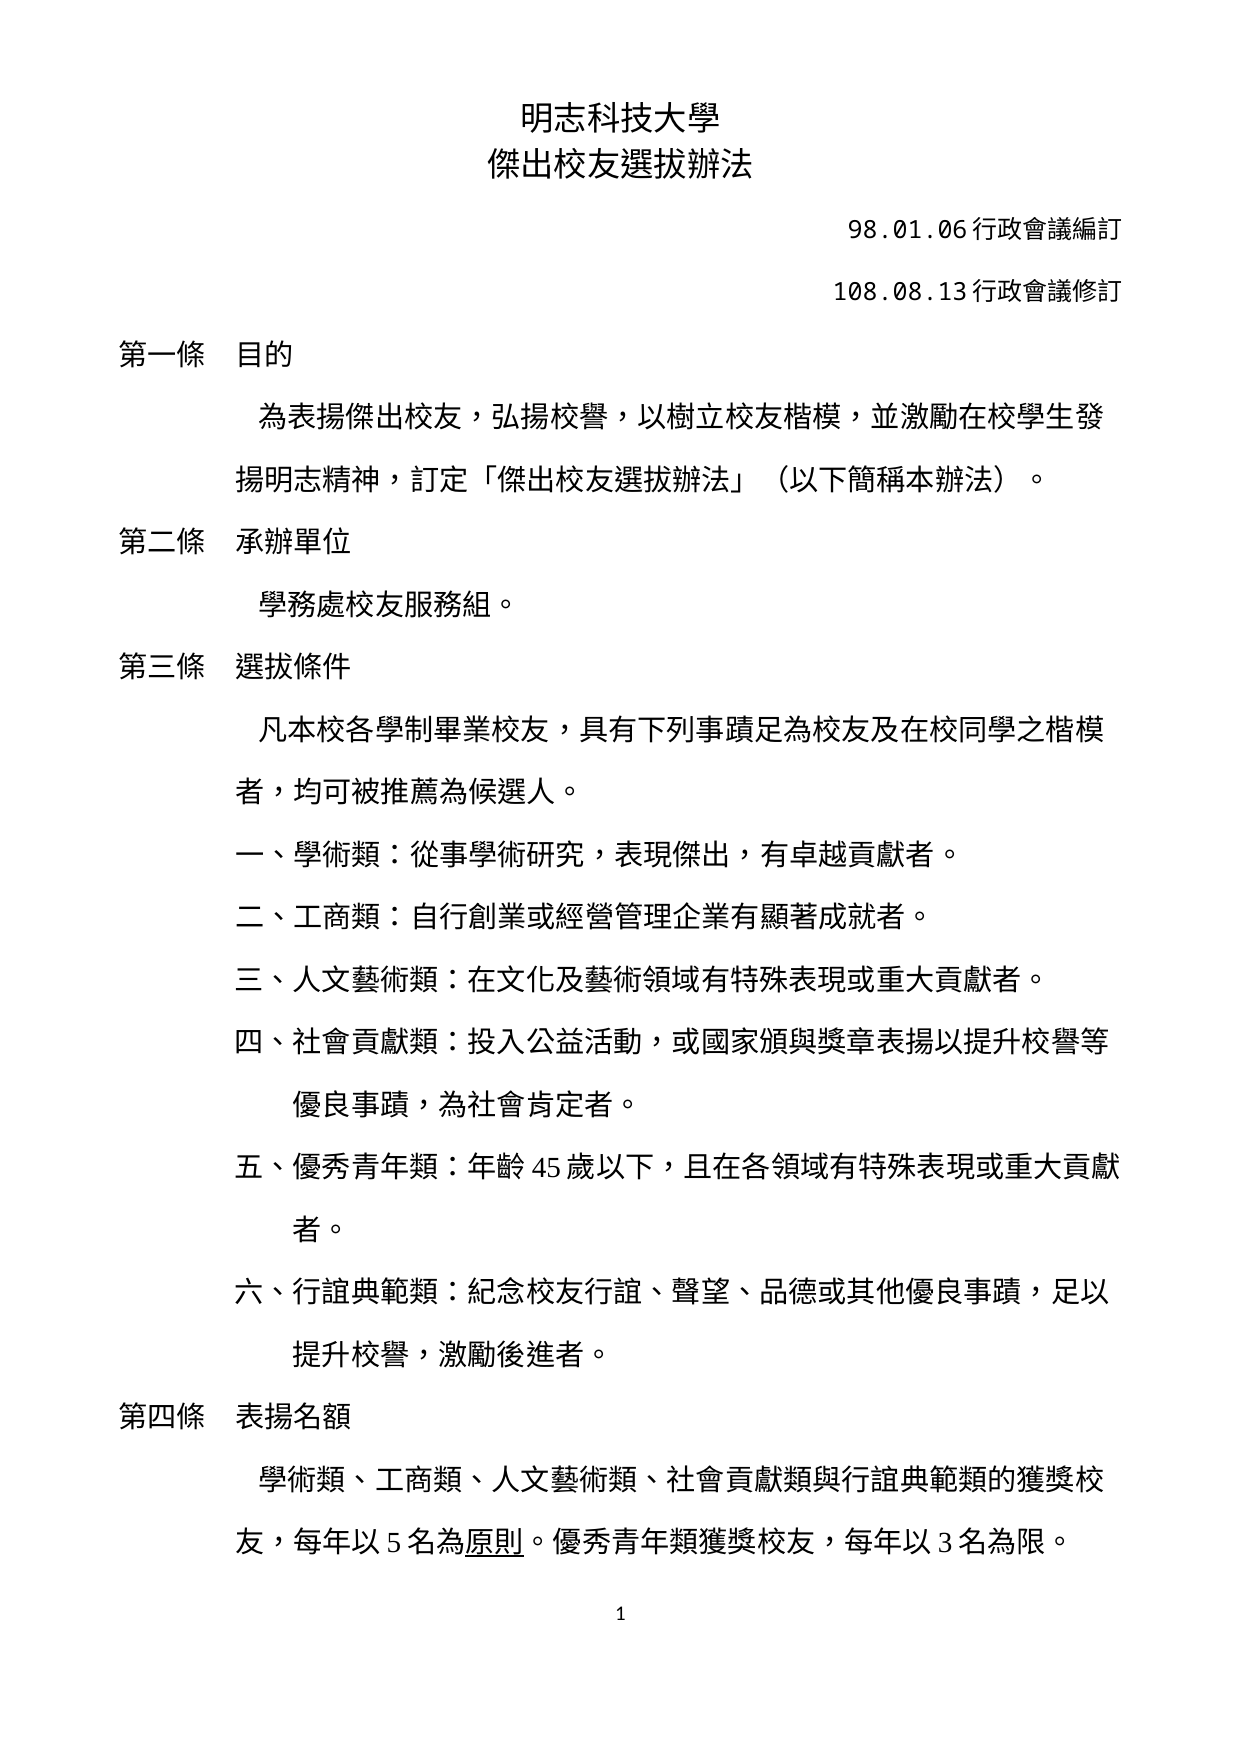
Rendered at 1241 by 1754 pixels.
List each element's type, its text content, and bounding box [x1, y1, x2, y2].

text 四、社會貢獻類：投入公益活動，或國家頒與獎章表揚以提升校譽等優良事蹟，為社會肯定者。 [234, 998, 1122, 1123]
text 98.01.06行政會議編訂 [118, 186, 1122, 248]
text 凡本校各學制畢業校友，具有下列事蹟足為校友及在校同學之楷模者，均可被推薦為候選人。 [118, 686, 1122, 811]
text 108.08.13行政會議修訂 [118, 248, 1122, 311]
text 第三條 選拔條件 [118, 623, 1122, 686]
text 三、人文藝術類：在文化及藝術領域有特殊表現或重大貢獻者。 [234, 936, 1122, 998]
text 二、工商類：自行創業或經營管理企業有顯著成就者。 [118, 873, 1122, 936]
text 為表揚傑出校友，弘揚校譽，以樹立校友楷模，並激勵在校學生發揚明志精神，訂定「傑出校友選拔辦法」（以下簡稱本辦法）。 [118, 373, 1122, 498]
text 第四條 表揚名額 [118, 1373, 1122, 1436]
text 明志科技大學 [118, 94, 1122, 140]
text 第一條 目的 [118, 311, 1122, 373]
text 一、學術類：從事學術研究，表現傑出，有卓越貢獻者。 [118, 811, 1122, 873]
text 學術類、工商類、人文藝術類、社會貢獻類與行誼典範類的獲獎校友，每年以5名為原則。優秀青年類獲獎校友，每年以3名為限。 [118, 1436, 1122, 1561]
text 第二條 承辦單位 [118, 498, 1122, 561]
text 六、行誼典範類：紀念校友行誼、聲望、品德或其他優良事蹟，足以提升校譽，激勵後進者。 [234, 1248, 1122, 1373]
text 傑出校友選拔辦法 [118, 140, 1122, 186]
text 五、優秀青年類：年齡45歲以下，且在各領域有特殊表現或重大貢獻者。 [234, 1123, 1122, 1248]
text 學務處校友服務組。 [118, 561, 1122, 623]
